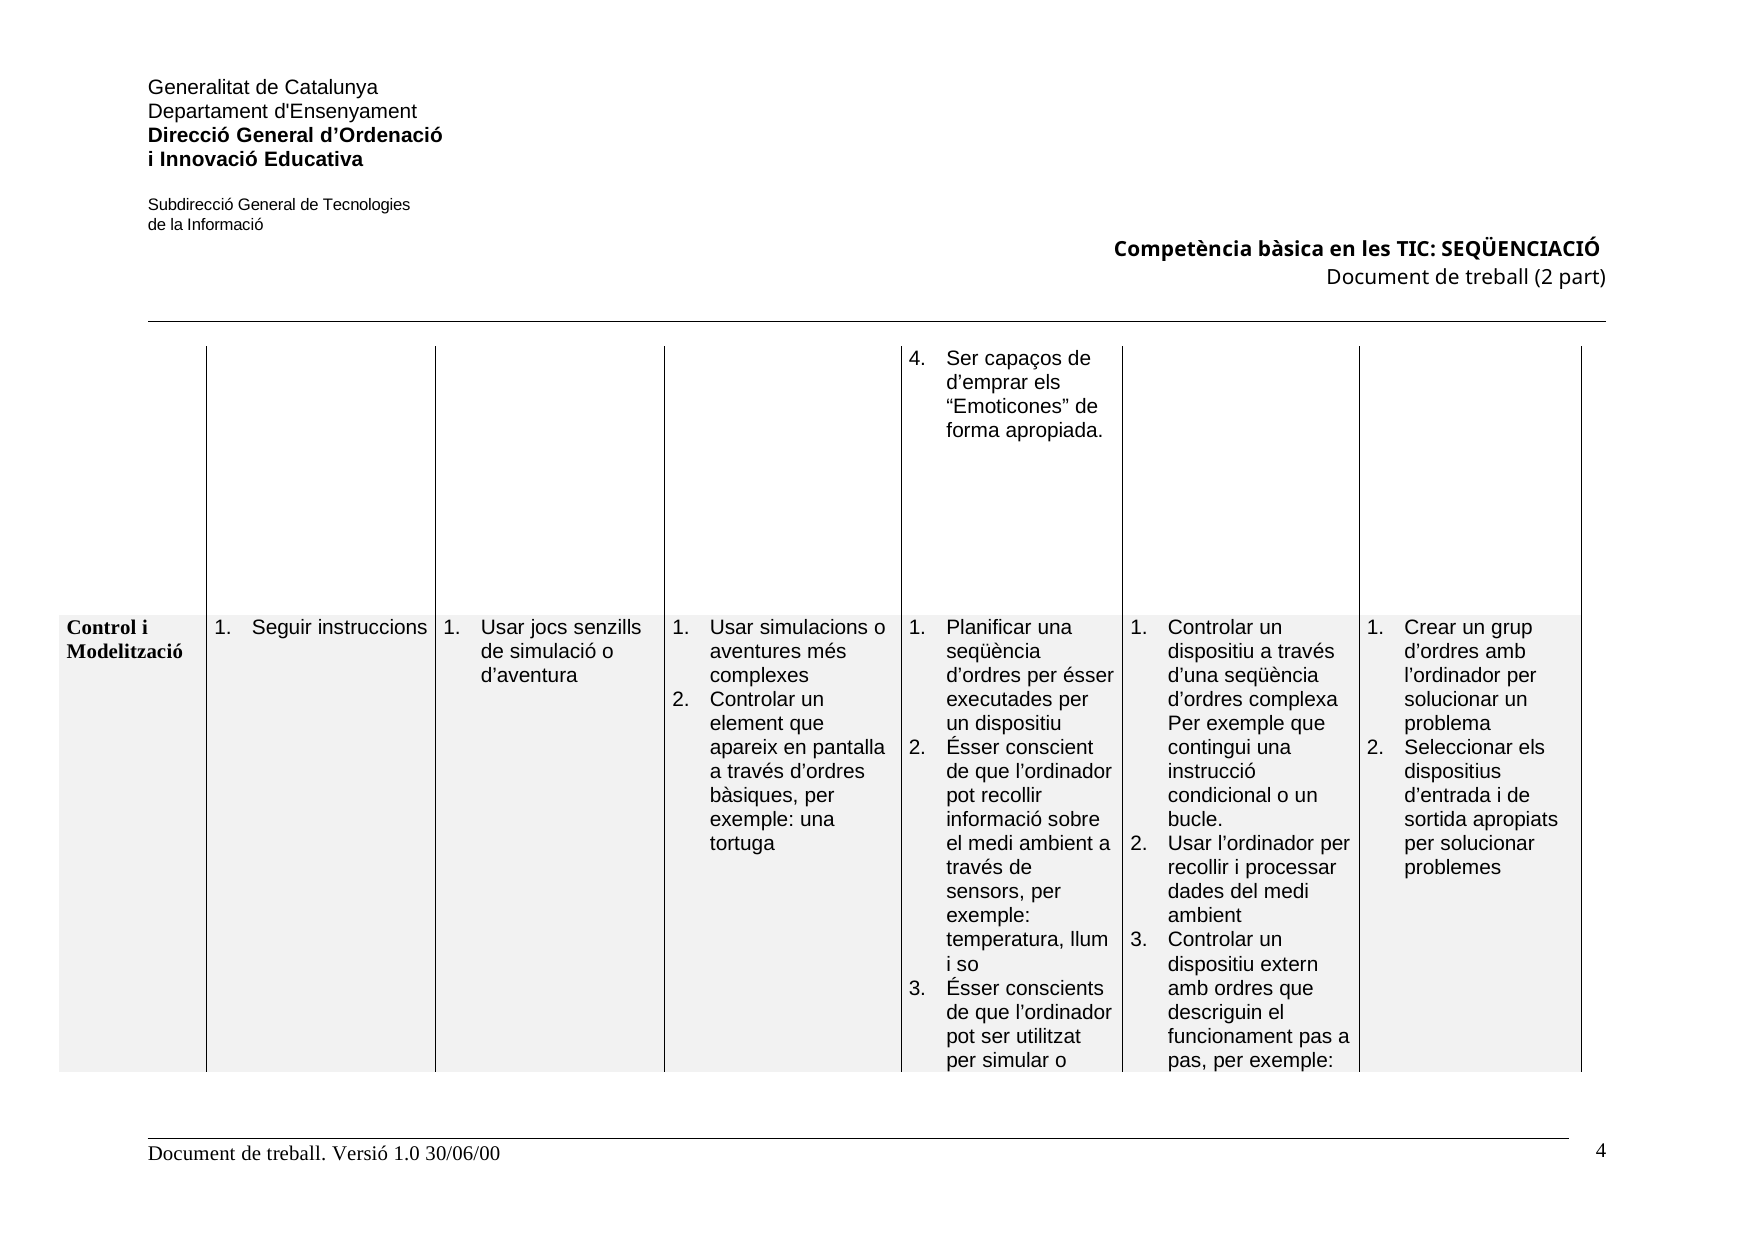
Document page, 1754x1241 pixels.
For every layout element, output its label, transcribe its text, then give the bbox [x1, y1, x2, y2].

table_cell Usar jocs senzills de simulació o d’aventura [436, 615, 664, 1072]
table_cell Crear un grup d’ordres amb l’ordinador per solucionar un problema Seleccionar els dispositius d’entrada i de sortida apropiats per solucionar problemes [1360, 615, 1581, 1072]
table_cell [1123, 346, 1359, 614]
table_cell [59, 346, 206, 614]
table_cell Usar simulacions o aventures més complexes Controlar un element que apareix en pantalla a través d’ordres bàsiques, per exemple: una tortuga [665, 615, 901, 1072]
table_cell Controlar un dispositiu a través d’una seqüència d’ordres complexa Per exemple que contingui una instrucció condicional o un bucle. Usar l’ordinador per recollir i processar dades del medi ambient Controlar un dispositiu extern amb ordres que descriguin el funcionament pas a pas, per exemple: [1123, 615, 1359, 1072]
table_cell [665, 346, 901, 614]
table_cell Control i Modelització [59, 615, 206, 1072]
table_cell Planificar una seqüència d’ordres per ésser executades per un dispositiu Ésser conscient de que l’ordinador pot recollir informació sobre el medi ambient a través de sensors, per exemple: temperatura, llum i so Ésser conscients de que l’ordinador pot ser utilitzat per simular o [902, 615, 1122, 1072]
table_cell [436, 346, 664, 614]
table_cell Seguir instruccions [207, 615, 435, 1072]
table_cell Dur a terme activitats simples en grup, per exemple: comunicacions o col·laboracions a través de correu electrònic Aprendre a usar l’opció d’adjunció de fitxers al correu electrònic Ser capaços de d’emprar els “Emoticones” de forma apropiada. [902, 346, 1122, 614]
table_cell [1360, 346, 1581, 614]
table_cell [207, 346, 435, 614]
